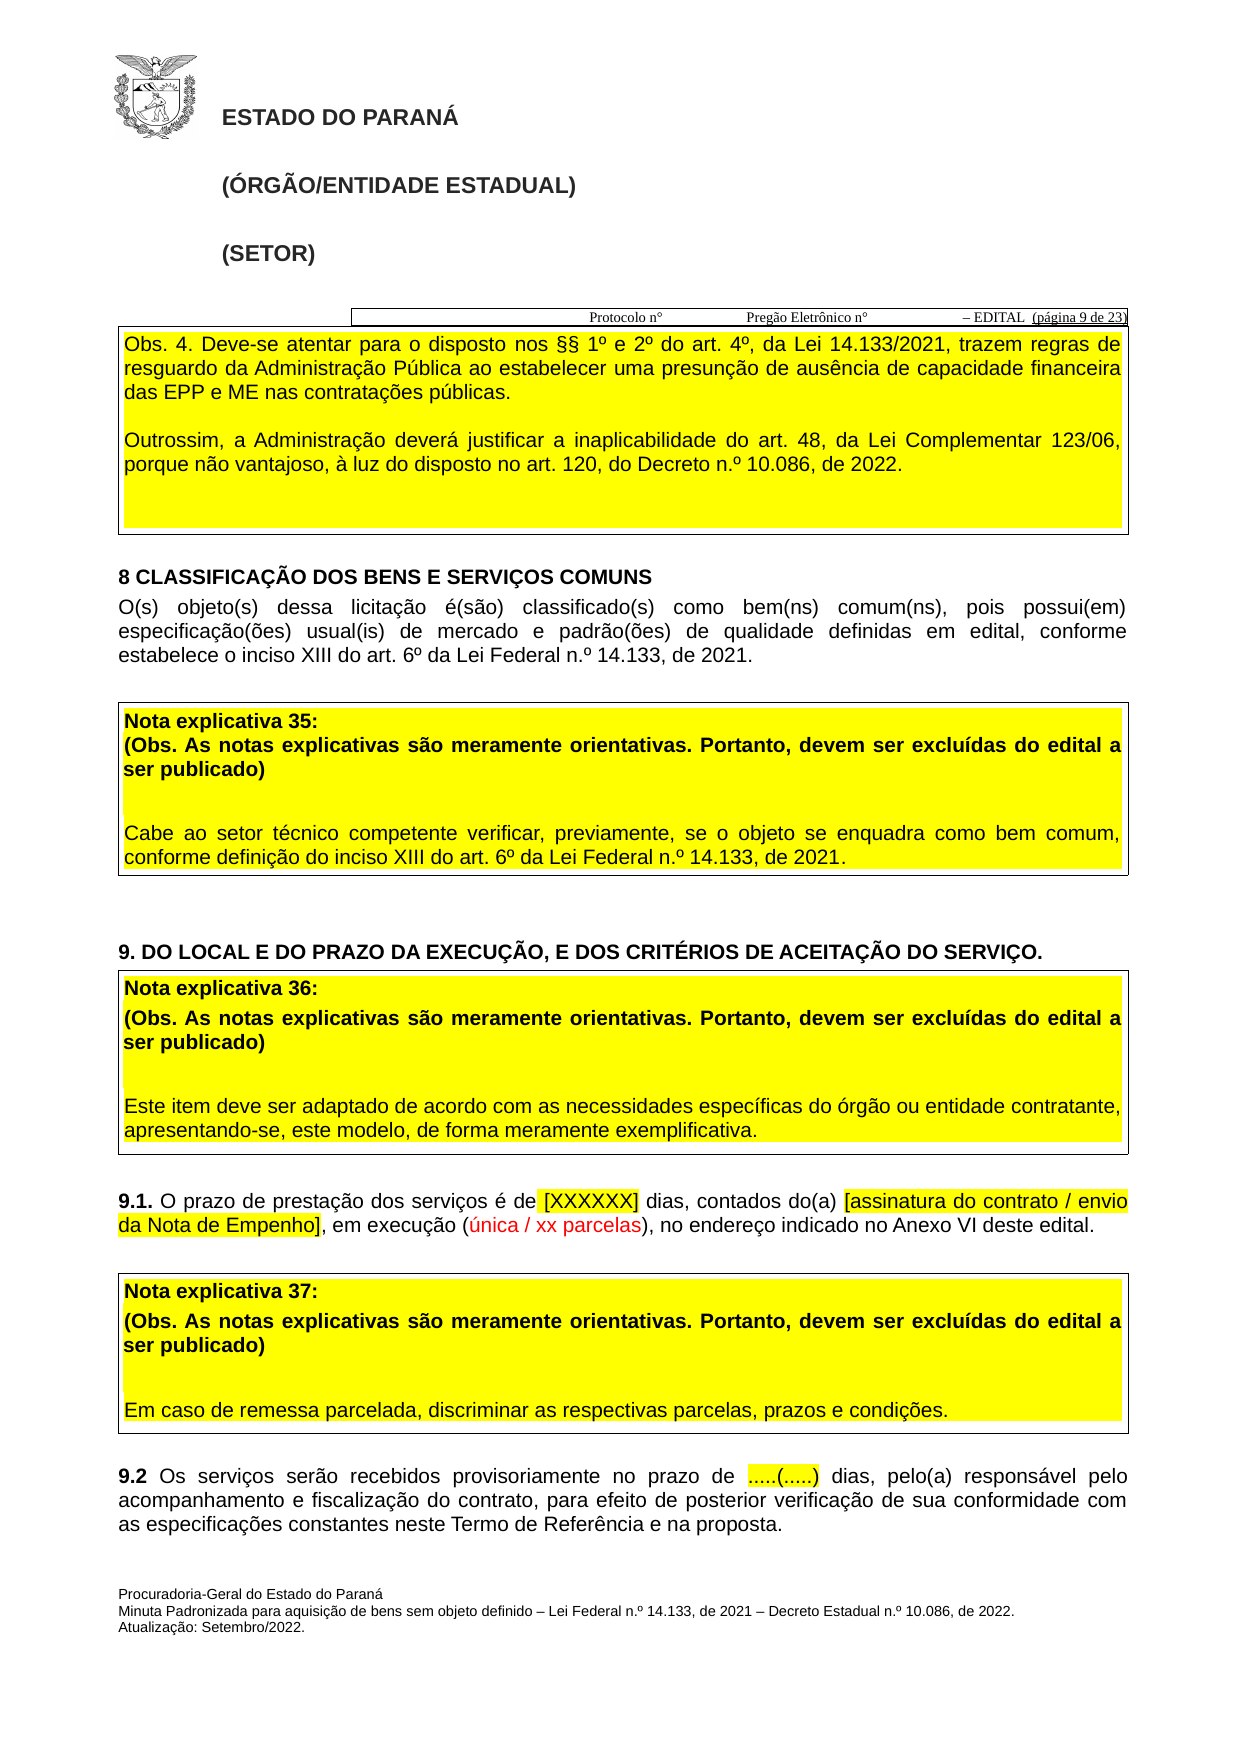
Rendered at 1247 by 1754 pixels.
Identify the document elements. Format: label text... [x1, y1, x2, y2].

text O(s) objeto(s) dessa licitação é(são) classificado(s) como bem(ns) comum(ns), pois possui(em) especificação(ões) usual(is) de mercado e padrão(ões) de qualidade definidas em edital, conforme estabelece o inciso XIII do art. 6º da Lei Federal n.º 14.133, de 2021. [118, 594, 1128, 666]
text 9. DO LOCAL E DO PRAZO DA EXECUÇÃO, E DOS CRITÉRIOS DE ACEITAÇÃO DO SERVIÇO. [118, 940, 1128, 964]
text 8 CLASSIFICAÇÃO DOS BENS E SERVIÇOS COMUNS [118, 564, 1128, 588]
table_header Nota explicativa 36: (Obs. As notas explicativas são meramente orientativas. Portanto, devem ser excluídas do edital a ser publicado) Este item deve ser adaptado de acordo com as necessidades específicas do órgão ou entidade contratante, apresentando-se, este modelo, de forma meramente exemplificativa. [119, 971, 1128, 1154]
table_header Nota explicativa 35: (Obs. As notas explicativas são meramente orientativas. Portanto, devem ser excluídas do edital a ser publicado) Cabe ao setor técnico competente verificar, previamente, se o objeto se enquadra como bem comum, conforme definição do inciso XIII do art. 6º da Lei Federal n.º 14.133, de 2021. [119, 703, 1128, 874]
table_header Nota explicativa 37: (Obs. As notas explicativas são meramente orientativas. Portanto, devem ser excluídas do edital a ser publicado) Em caso de remessa parcelada, discriminar as respectivas parcelas, prazos e condições. [119, 1274, 1128, 1433]
text 9.2 Os serviços serão recebidos provisoriamente no prazo de .....(.....) dias, pelo(a) responsável pelo acompanhamento e fiscalização do contrato, para efeito de posterior verificação de sua conformidade com as especificações constantes neste Termo de Referência e na proposta. [118, 1463, 1128, 1535]
text 9.1. O prazo de prestação dos serviços é de [XXXXXX] dias, contados do(a) [assinatura do contrato / envio da Nota de Empenho], em execução (única / xx parcelas), no endereço indicado no Anexo VI deste edital. [118, 1189, 1128, 1237]
table_header Obs. 4. Deve-se atentar para o disposto nos §§ 1º e 2º do art. 4º, da Lei 14.133/2021, trazem regras de resguardo da Administração Pública ao estabelecer uma presunção de ausência de capacidade financeira das EPP e ME nas contratações públicas. Outrossim, a Administração deverá justificar a inaplicabilidade do art. 48, da Lei Complementar 123/06, porque não vantajoso, à luz do disposto no art. 120, do Decreto n.º 10.086, de 2022. [119, 327, 1128, 534]
